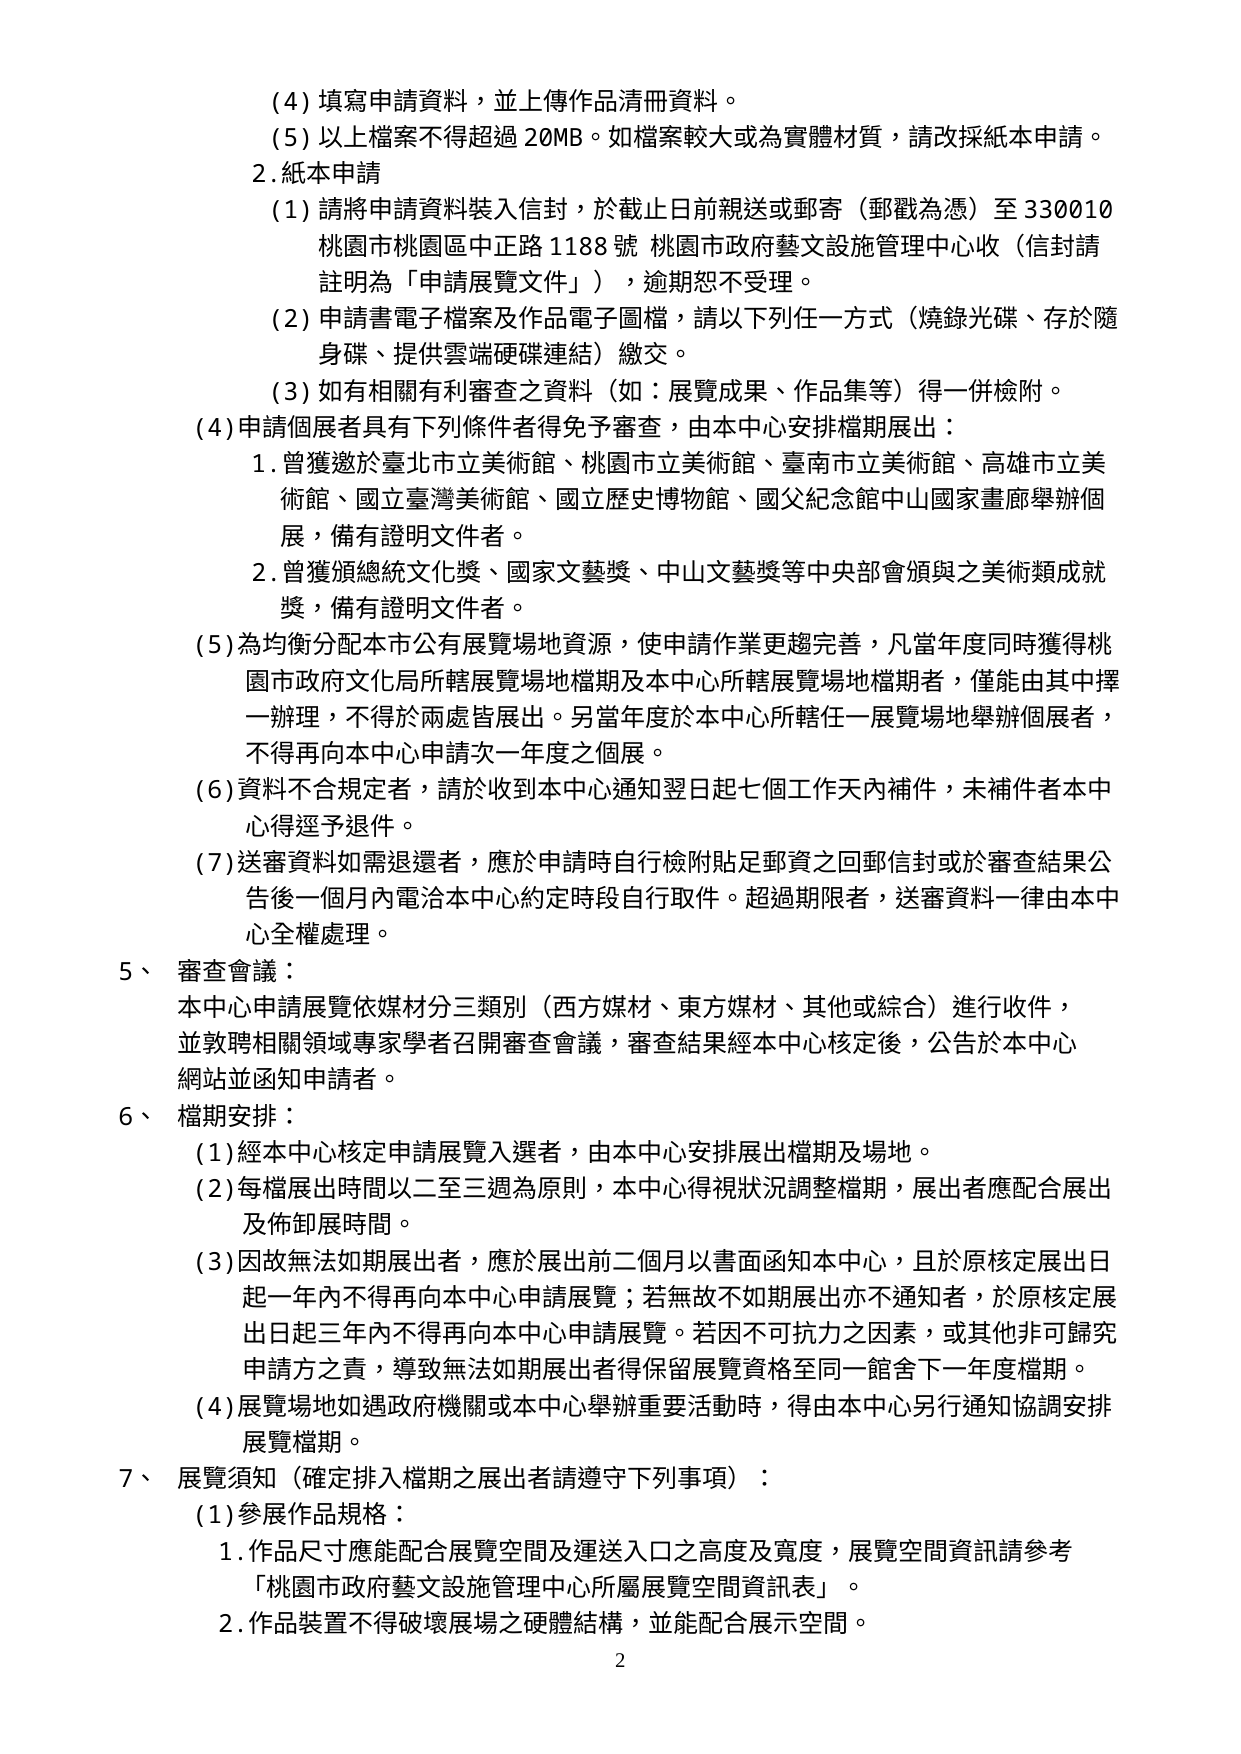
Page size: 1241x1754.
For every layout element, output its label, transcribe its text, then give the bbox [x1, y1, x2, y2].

list 填寫申請資料，並上傳作品清冊資料。 [268, 81, 1122, 117]
list 申請個展者具有下列條件者得免予審查，由本中心安排檔期展出： [192, 407, 1122, 443]
list 作品裝置不得破壞展場之硬體結構，並能配合展示空間。 [218, 1603, 1093, 1640]
list 作品尺寸應能配合展覽空間及運送入口之高度及寬度，展覽空間資訊請參考「桃園市政府藝文設施管理中心所屬展覽空間資訊表」。 [218, 1531, 1092, 1603]
list 參展作品規格： [192, 1495, 1093, 1531]
list 如有相關有利審查之資料（如：展覽成果、作品集等）得一併檢附。 [268, 371, 1122, 407]
list 因故無法如期展出者，應於展出前二個月以書面函知本中心，且於原核定展出日起一年內不得再向本中心申請展覽；若無故不如期展出亦不通知者，於原核定展出日起三年內不得再向本中心申請展覽。若因不可抗力之因素，或其他非可歸究申請方之責，導致無法如期展出者得保留展覽資格至同一館舍下一年度檔期。 [192, 1241, 1120, 1386]
list 請將申請資料裝入信封，於截止日前親送或郵寄（郵戳為憑）至330010 桃園市桃園區中正路1188號 桃園市政府藝文設施管理中心收（信封請註明為「申請展覽文件」），逾期恕不受理。 [268, 190, 1122, 298]
list 檔期安排： [118, 1096, 1120, 1132]
list 申請書電子檔案及作品電子圖檔，請以下列任一方式（燒錄光碟、存於隨身碟、提供雲端硬碟連結）繳交。 [268, 298, 1122, 371]
list 展覽場地如遇政府機關或本中心舉辦重要活動時，得由本中心另行通知協調安排展覽檔期。 [192, 1386, 1120, 1458]
list 送審資料如需退還者，應於申請時自行檢附貼足郵資之回郵信封或於審查結果公告後一個月內電洽本中心約定時段自行取件。超過期限者，送審資料一律由本中心全權處理。 [192, 842, 1122, 951]
text 本中心申請展覽依媒材分三類別（西方媒材、東方媒材、其他或綜合）進行收件，並敦聘相關領域專家學者召開審查會議，審查結果經本中心核定後，公告於本中心網站並函知申請者。 [177, 987, 1093, 1096]
list 曾獲邀於臺北市立美術館、桃園市立美術館、臺南市立美術館、高雄市立美術館、國立臺灣美術館、國立歷史博物館、國父紀念館中山國家畫廊舉辦個展，備有證明文件者。 [251, 443, 1122, 552]
list 展覽須知（確定排入檔期之展出者請遵守下列事項）： [118, 1458, 1093, 1495]
list 以上檔案不得超過20MB。如檔案較大或為實體材質，請改採紙本申請。 [268, 117, 1122, 153]
list 經本中心核定申請展覽入選者，由本中心安排展出檔期及場地。 [192, 1132, 1120, 1168]
list 每檔展出時間以二至三週為原則，本中心得視狀況調整檔期，展出者應配合展出及佈卸展時間。 [192, 1168, 1120, 1241]
list 紙本申請 [251, 153, 1122, 190]
list 曾獲頒總統文化獎、國家文藝獎、中山文藝獎等中央部會頒與之美術類成就獎，備有證明文件者。 [251, 552, 1122, 625]
list 資料不合規定者，請於收到本中心通知翌日起七個工作天內補件，未補件者本中心得逕予退件。 [192, 770, 1122, 842]
list 為均衡分配本市公有展覽場地資源，使申請作業更趨完善，凡當年度同時獲得桃園市政府文化局所轄展覽場地檔期及本中心所轄展覽場地檔期者，僅能由其中擇一辦理，不得於兩處皆展出。另當年度於本中心所轄任一展覽場地舉辦個展者，不得再向本中心申請次一年度之個展。 [192, 625, 1122, 770]
list 審查會議： [118, 951, 1093, 987]
